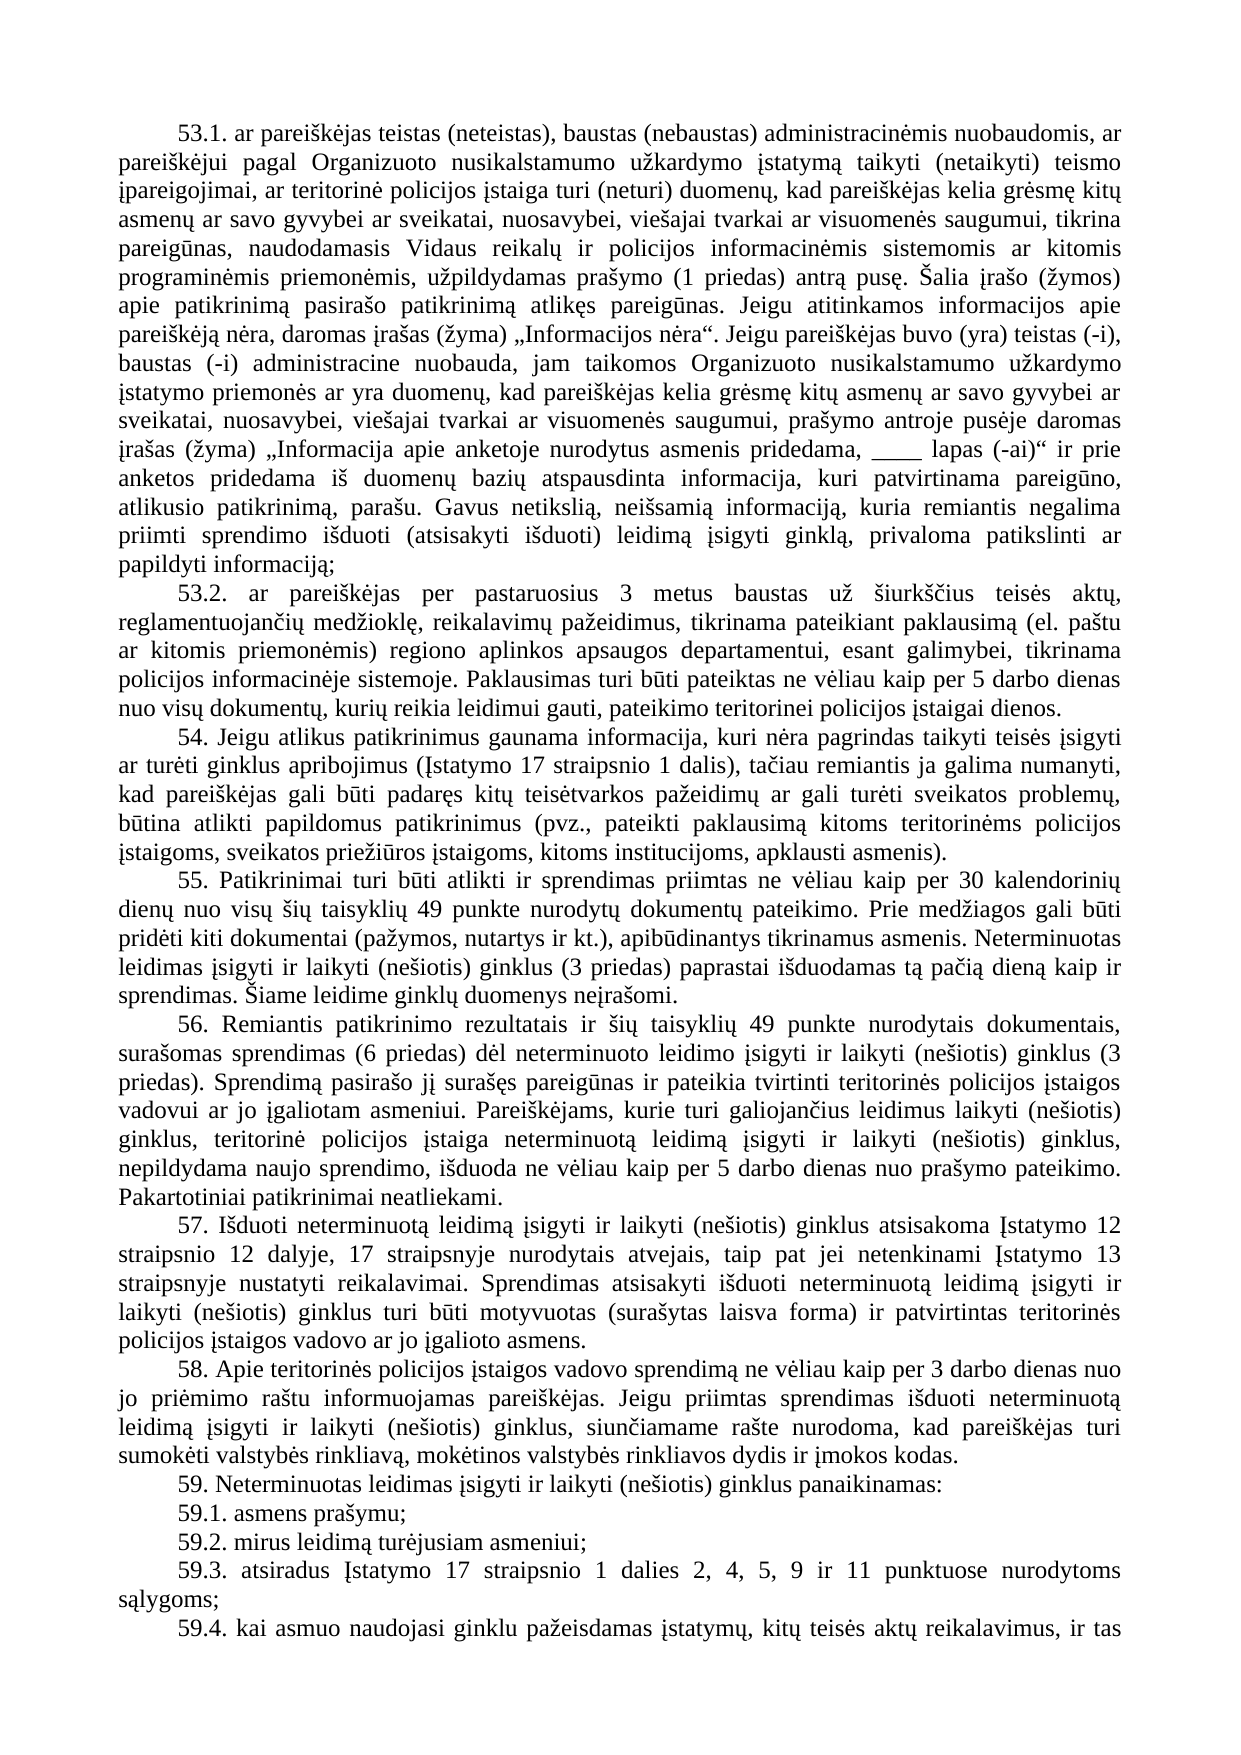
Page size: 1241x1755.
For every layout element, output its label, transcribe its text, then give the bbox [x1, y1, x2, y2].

text 59.4. kai asmuo naudojasi ginklu pažeisdamas įstatymų, kitų teisės aktų reikalavimus, ir tas [118, 1613, 1122, 1642]
text 59.3. atsiradus Įstatymo 17 straipsnio 1 dalies 2, 4, 5, 9 ir 11 punktuose nurodytoms sąlygoms; [118, 1556, 1122, 1613]
text 55. Patikrinimai turi būti atlikti ir sprendimas priimtas ne vėliau kaip per 30 kalendorinių dienų nuo visų šių taisyklių 49 punkte nurodytų dokumentų pateikimo. Prie medžiagos gali būti pridėti kiti dokumentai (pažymos, nutartys ir kt.), apibūdinantys tikrinamus asmenis. Neterminuotas leidimas įsigyti ir laikyti (nešiotis) ginklus (3 priedas) paprastai išduodamas tą pačią dieną kaip ir sprendimas. Šiame leidime ginklų duomenys neįrašomi. [118, 866, 1122, 1009]
text 53.2. ar pareiškėjas per pastaruosius 3 metus baustas už šiurkščius teisės aktų, reglamentuojančių medžioklę, reikalavimų pažeidimus, tikrinama pateikiant paklausimą (el. paštu ar kitomis priemonėmis) regiono aplinkos apsaugos departamentui, esant galimybei, tikrinama policijos informacinėje sistemoje. Paklausimas turi būti pateiktas ne vėliau kaip per 5 darbo dienas nuo visų dokumentų, kurių reikia leidimui gauti, pateikimo teritorinei policijos įstaigai dienos. [118, 578, 1122, 722]
text 56. Remiantis patikrinimo rezultatais ir šių taisyklių 49 punkte nurodytais dokumentais, surašomas sprendimas (6 priedas) dėl neterminuoto leidimo įsigyti ir laikyti (nešiotis) ginklus (3 priedas). Sprendimą pasirašo jį surašęs pareigūnas ir pateikia tvirtinti teritorinės policijos įstaigos vadovui ar jo įgaliotam asmeniui. Pareiškėjams, kurie turi galiojančius leidimus laikyti (nešiotis) ginklus, teritorinė policijos įstaiga neterminuotą leidimą įsigyti ir laikyti (nešiotis) ginklus, nepildydama naujo sprendimo, išduoda ne vėliau kaip per 5 darbo dienas nuo prašymo pateikimo. Pakartotiniai patikrinimai neatliekami. [118, 1009, 1122, 1211]
text 57. Išduoti neterminuotą leidimą įsigyti ir laikyti (nešiotis) ginklus atsisakoma Įstatymo 12 straipsnio 12 dalyje, 17 straipsnyje nurodytais atvejais, taip pat jei netenkinami Įstatymo 13 straipsnyje nustatyti reikalavimai. Sprendimas atsisakyti išduoti neterminuotą leidimą įsigyti ir laikyti (nešiotis) ginklus turi būti motyvuotas (surašytas laisva forma) ir patvirtintas teritorinės policijos įstaigos vadovo ar jo įgalioto asmens. [118, 1211, 1122, 1354]
text 53.1. ar pareiškėjas teistas (neteistas), baustas (nebaustas) administracinėmis nuobaudomis, ar pareiškėjui pagal Organizuoto nusikalstamumo užkardymo įstatymą taikyti (netaikyti) teismo įpareigojimai, ar teritorinė policijos įstaiga turi (neturi) duomenų, kad pareiškėjas kelia grėsmę kitų asmenų ar savo gyvybei ar sveikatai, nuosavybei, viešajai tvarkai ar visuomenės saugumui, tikrina pareigūnas, naudodamasis Vidaus reikalų ir policijos informacinėmis sistemomis ar kitomis programinėmis priemonėmis, užpildydamas prašymo (1 priedas) antrą pusę. Šalia įrašo (žymos) apie patikrinimą pasirašo patikrinimą atlikęs pareigūnas. Jeigu atitinkamos informacijos apie pareiškėją nėra, daromas įrašas (žyma) „Informacijos nėra“. Jeigu pareiškėjas buvo (yra) teistas (-i), baustas (-i) administracine nuobauda, jam taikomos Organizuoto nusikalstamumo užkardymo įstatymo priemonės ar yra duomenų, kad pareiškėjas kelia grėsmę kitų asmenų ar savo gyvybei ar sveikatai, nuosavybei, viešajai tvarkai ar visuomenės saugumui, prašymo antroje pusėje daromas įrašas (žyma) „Informacija apie anketoje nurodytus asmenis pridedama, ____ lapas (-ai)“ ir prie anketos pridedama iš duomenų bazių atspausdinta informacija, kuri patvirtinama pareigūno, atlikusio patikrinimą, parašu. Gavus netikslią, neišsamią informaciją, kuria remiantis negalima priimti sprendimo išduoti (atsisakyti išduoti) leidimą įsigyti ginklą, privaloma patikslinti ar papildyti informaciją; [118, 118, 1122, 578]
text 54. Jeigu atlikus patikrinimus gaunama informacija, kuri nėra pagrindas taikyti teisės įsigyti ar turėti ginklus apribojimus (Įstatymo 17 straipsnio 1 dalis), tačiau remiantis ja galima numanyti, kad pareiškėjas gali būti padaręs kitų teisėtvarkos pažeidimų ar gali turėti sveikatos problemų, būtina atlikti papildomus patikrinimus (pvz., pateikti paklausimą kitoms teritorinėms policijos įstaigoms, sveikatos priežiūros įstaigoms, kitoms institucijoms, apklausti asmenis). [118, 722, 1122, 866]
text 59.1. asmens prašymu; [118, 1498, 1122, 1527]
text 58. Apie teritorinės policijos įstaigos vadovo sprendimą ne vėliau kaip per 3 darbo dienas nuo jo priėmimo raštu informuojamas pareiškėjas. Jeigu priimtas sprendimas išduoti neterminuotą leidimą įsigyti ir laikyti (nešiotis) ginklus, siunčiamame rašte nurodoma, kad pareiškėjas turi sumokėti valstybės rinkliavą, mokėtinos valstybės rinkliavos dydis ir įmokos kodas. [118, 1354, 1122, 1469]
text 59. Neterminuotas leidimas įsigyti ir laikyti (nešiotis) ginklus panaikinamas: [118, 1469, 1122, 1498]
text 59.2. mirus leidimą turėjusiam asmeniui; [118, 1527, 1122, 1556]
